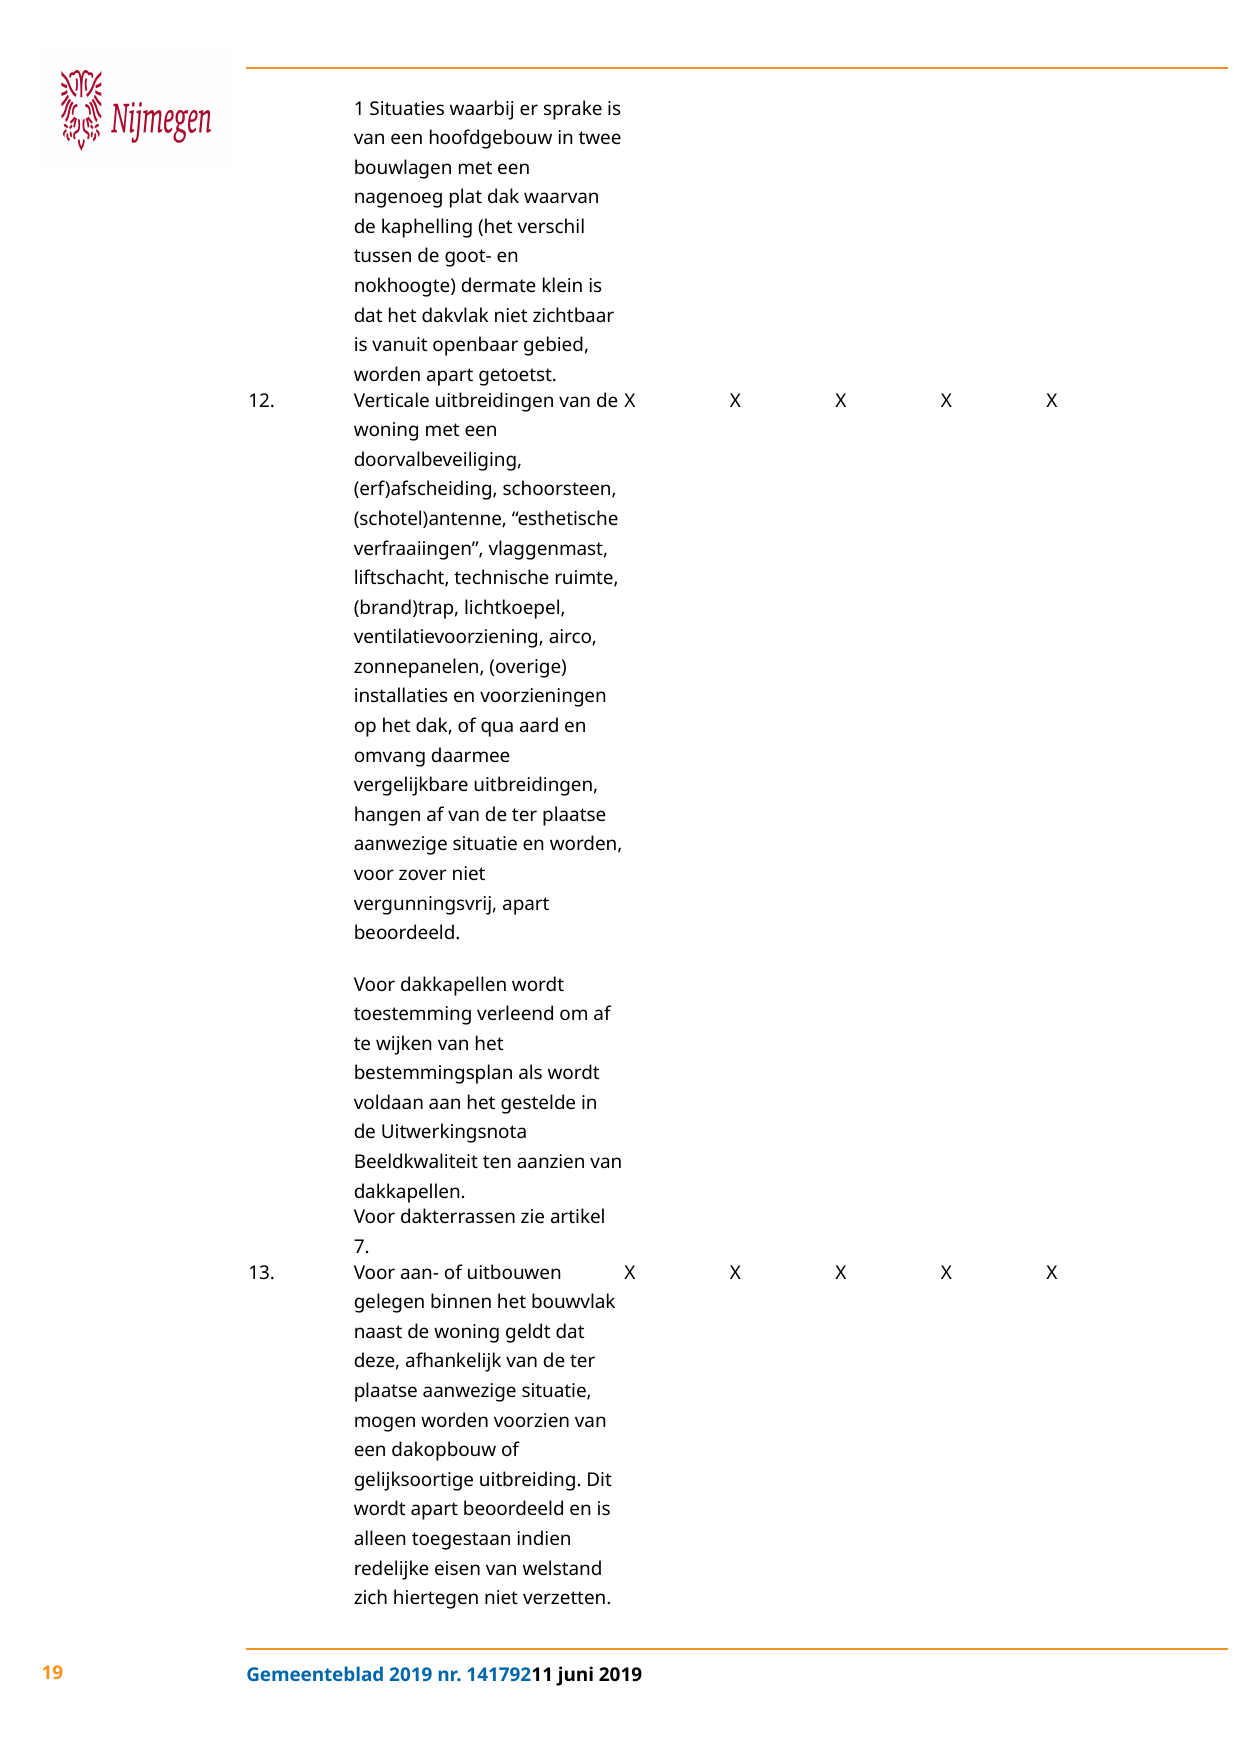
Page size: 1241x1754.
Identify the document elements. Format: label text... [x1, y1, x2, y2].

table_cell [1046, 1204, 1152, 1259]
table_cell [624, 971, 729, 1203]
table_cell Voor dakkapellen wordt toestemming verleend om af te wijken van het bestemmingsplan als wordt voldaan aan het gestelde in de Uitwerkingsnota Beeldkwaliteit ten aanzien van dakkapellen. [354, 971, 624, 1203]
table_cell [248, 1204, 353, 1259]
picture [41, 47, 231, 172]
table_cell 13. [248, 1259, 353, 1610]
table_cell [1046, 971, 1152, 1203]
table_cell X [941, 1259, 1046, 1610]
table_cell [248, 945, 353, 971]
table_cell X [730, 1259, 835, 1610]
table_cell [941, 971, 1046, 1203]
table_cell [941, 945, 1046, 971]
table_cell [624, 95, 729, 387]
table_cell [1046, 945, 1152, 971]
table_cell [624, 945, 729, 971]
table_cell [730, 971, 835, 1203]
table_cell [835, 95, 941, 387]
table_cell X [835, 1259, 941, 1610]
table_cell [835, 1204, 941, 1259]
table_cell X [1046, 387, 1152, 945]
table_cell [941, 1204, 1046, 1259]
table_cell Voor dakterrassen zie artikel 7. [354, 1204, 624, 1259]
table_cell 12. [248, 387, 353, 945]
table_cell 1 Situaties waarbij er sprake is van een hoofdgebouw in twee bouwlagen met een nagenoeg plat dak waarvan de kaphelling (het verschil tussen de goot- en nokhoogte) dermate klein is dat het dakvlak niet zichtbaar is vanuit openbaar gebied, worden apart getoetst. [354, 95, 624, 387]
table_cell [941, 95, 1046, 387]
table_cell [730, 945, 835, 971]
table_cell X [1046, 1259, 1152, 1610]
table_cell [248, 971, 353, 1203]
table_cell X [941, 387, 1046, 945]
table_cell [730, 95, 835, 387]
table_cell [835, 971, 941, 1203]
table_cell X [730, 387, 835, 945]
table_cell [354, 945, 624, 971]
table_cell X [624, 1259, 729, 1610]
table_cell Verticale uitbreidingen van de woning met een doorvalbeveiliging, (erf)afscheiding, schoorsteen, (schotel)antenne, “esthetische verfraaiingen”, vlaggenmast, liftschacht, technische ruimte, (brand)trap, lichtkoepel, ventilatievoorziening, airco, zonnepanelen, (overige) installaties en voorzieningen op het dak, of qua aard en omvang daarmee vergelijkbare uitbreidingen, hangen af van de ter plaatse aanwezige situatie en worden, voor zover niet vergunningsvrij, apart beoordeeld. [354, 387, 624, 945]
table_cell X [624, 387, 729, 945]
table_cell X [835, 387, 941, 945]
table_cell [835, 945, 941, 971]
table_cell Voor aan- of uitbouwen gelegen binnen het bouwvlak naast de woning geldt dat deze, afhankelijk van de ter plaatse aanwezige situatie, mogen worden voorzien van een dakopbouw of gelijksoortige uitbreiding. Dit wordt apart beoordeeld en is alleen toegestaan indien redelijke eisen van welstand zich hiertegen niet verzetten. [354, 1259, 624, 1610]
table_cell [1046, 95, 1152, 387]
table_cell [624, 1204, 729, 1259]
table_cell [248, 95, 353, 387]
table_cell [730, 1204, 835, 1259]
